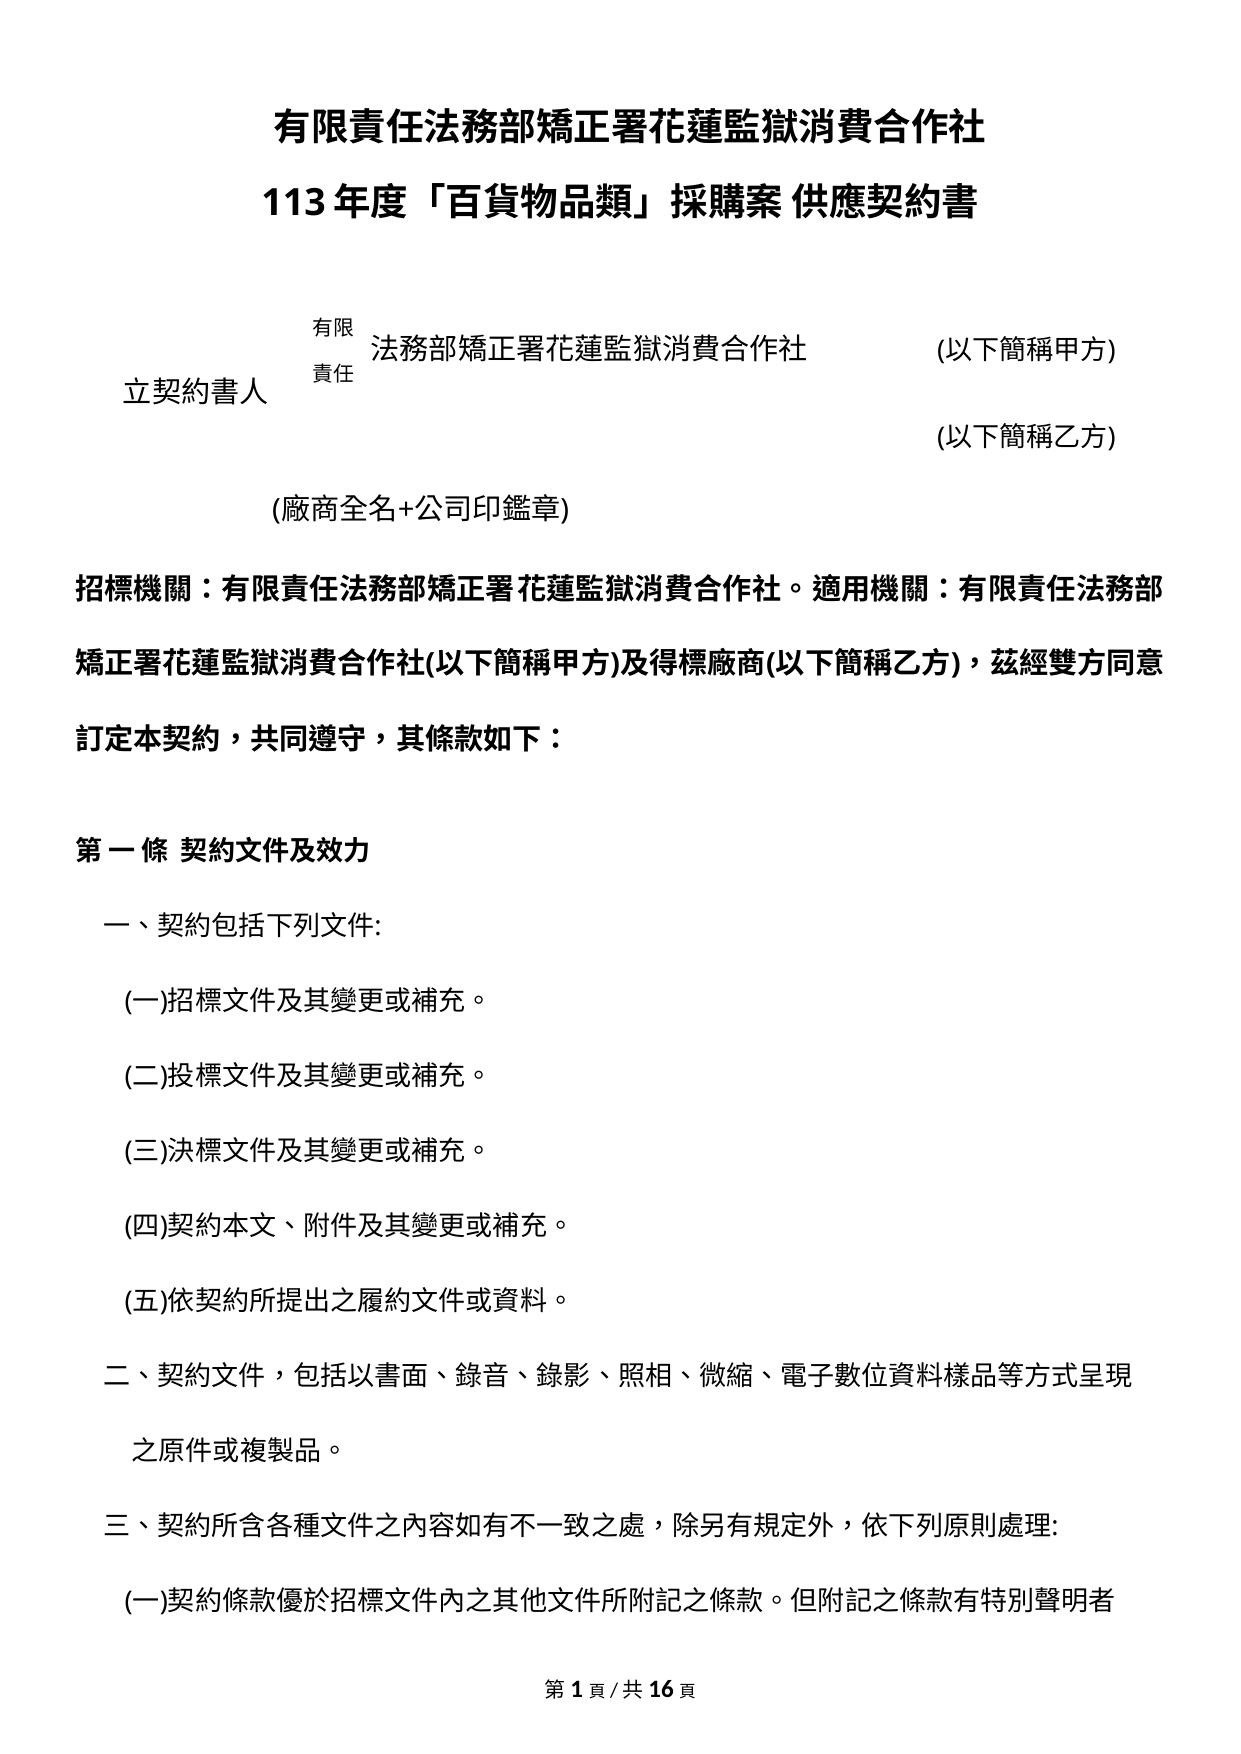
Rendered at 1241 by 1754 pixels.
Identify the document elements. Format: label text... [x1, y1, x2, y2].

table_header 立契約書人 [103, 312, 295, 485]
text 招標機關：有限責任法務部矯正署花蓮監獄消費合作社。適用機關：有限責任法務部矯正署花蓮監獄消費合作社(以下簡稱甲方)及得標廠商(以下簡稱乙方)，茲經雙方同意訂定本契約，共同遵守，其條款如下： [75, 549, 1165, 774]
table_header 有限 責任 [295, 312, 370, 399]
table_header (以下簡稱甲方) [915, 312, 1137, 399]
text (廠商全名+公司印鑑章) [75, 485, 1165, 528]
text 三、契約所含各種文件之內容如有不一致之處，除另有規定外，依下列原則處理: [75, 1486, 1165, 1561]
text 之原件或複製品。 [75, 1411, 1165, 1486]
table_cell [295, 399, 915, 485]
text 一、契約包括下列文件: [75, 886, 1165, 961]
table_cell (以下簡稱乙方) [915, 399, 1137, 485]
text (三)決標文件及其變更或補充。 [75, 1111, 1165, 1186]
text (一)契約條款優於招標文件內之其他文件所附記之條款。但附記之條款有特別聲明者 [75, 1561, 1165, 1636]
text 第 一 條 契約文件及效力 [75, 811, 1165, 886]
text 二、契約文件，包括以書面、錄音、錄影、照相、微縮、電子數位資料樣品等方式呈現 [75, 1336, 1165, 1411]
text 113年度「百貨物品類」採購案 供應契約書 [75, 162, 1165, 237]
text (一)招標文件及其變更或補充。 [75, 961, 1165, 1036]
text 有限責任法務部矯正署花蓮監獄消費合作社 [75, 87, 1165, 162]
text (四)契約本文、附件及其變更或補充。 [75, 1186, 1165, 1261]
table_header 法務部矯正署花蓮監獄消費合作社 [370, 312, 915, 399]
text (二)投標文件及其變更或補充。 [75, 1036, 1165, 1111]
text (五)依契約所提出之履約文件或資料。 [75, 1261, 1165, 1336]
